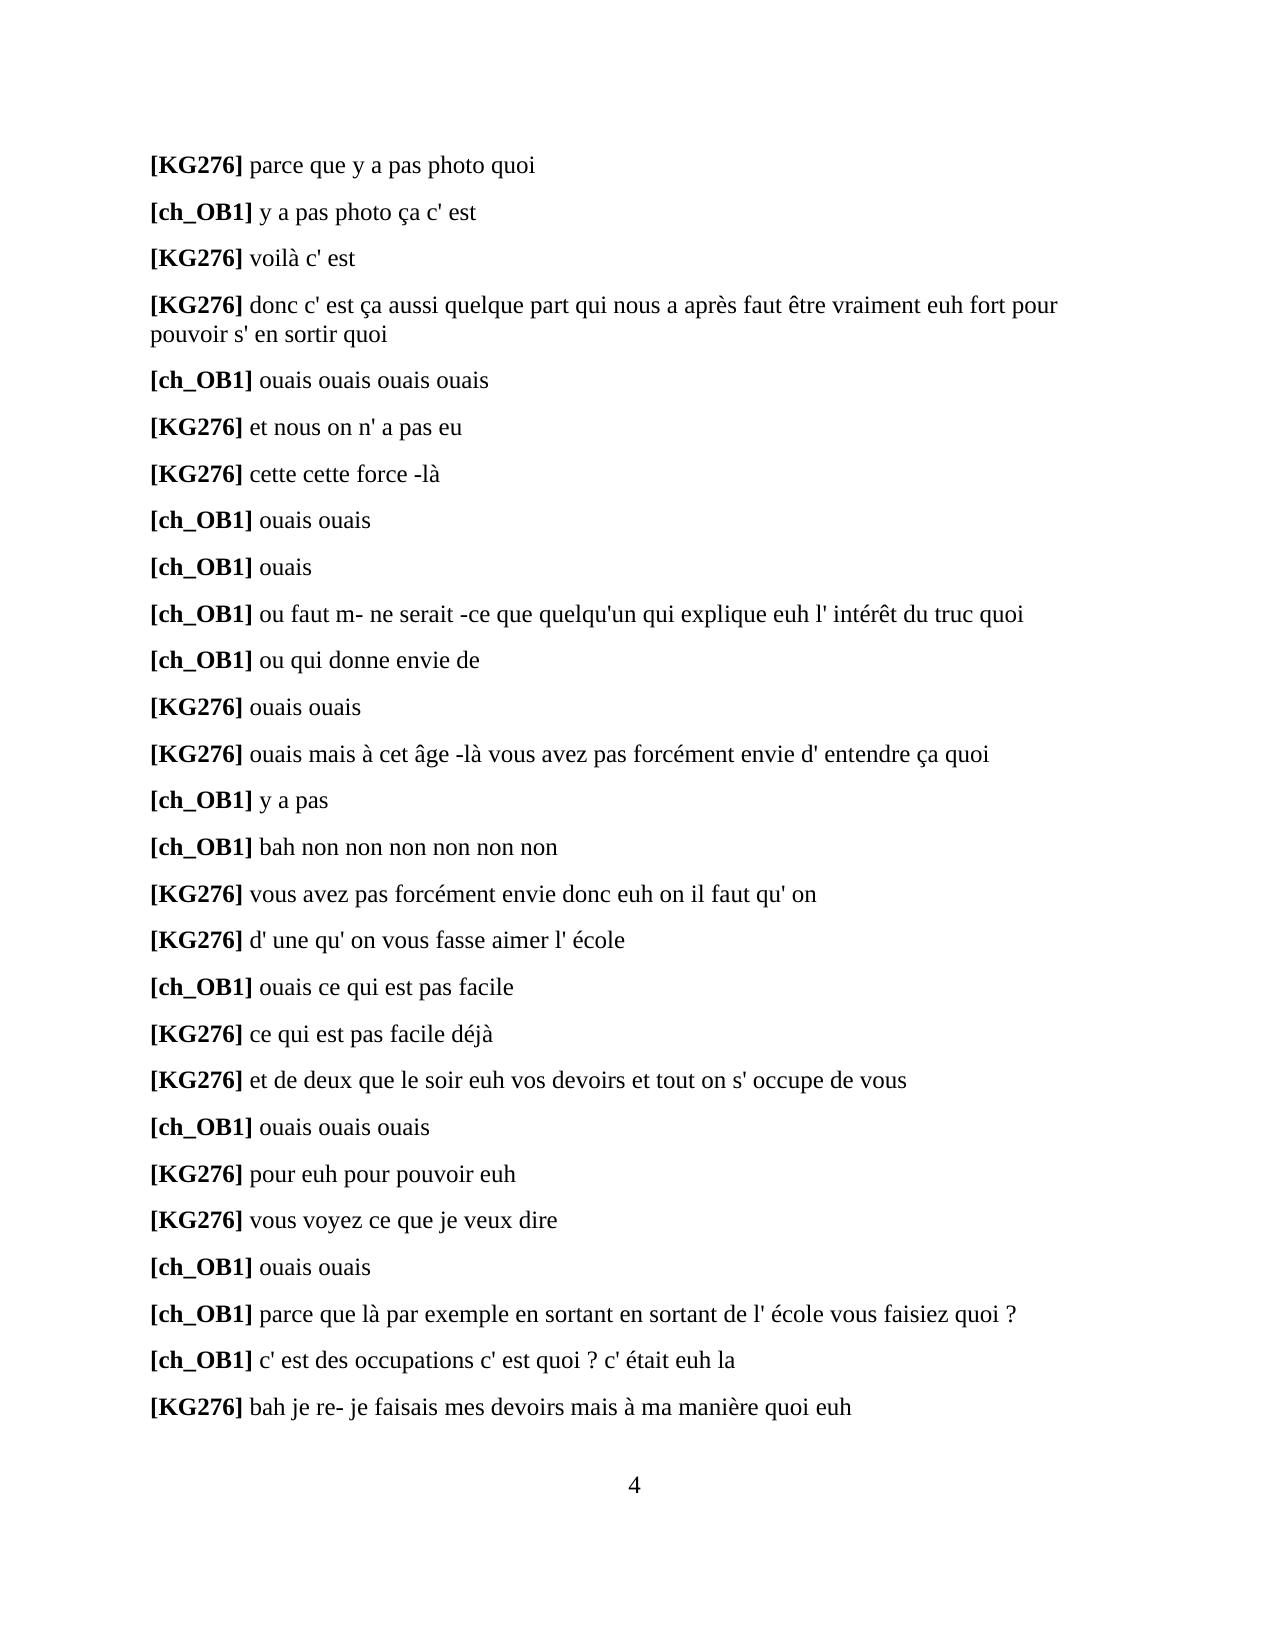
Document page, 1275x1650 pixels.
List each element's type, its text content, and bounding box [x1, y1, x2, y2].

text [ch_OB1] ou qui donne envie de [150, 645, 1125, 674]
text [ch_OB1] ouais ouais ouais [150, 1112, 1125, 1141]
text [KG276] ce qui est pas facile déjà [150, 1019, 1125, 1047]
text [ch_OB1] bah non non non non non non [150, 832, 1125, 861]
text [KG276] voilà c' est [150, 243, 1125, 272]
text [ch_OB1] ouais ouais ouais ouais [150, 365, 1125, 394]
text [ch_OB1] c' est des occupations c' est quoi ? c' était euh la [150, 1345, 1125, 1374]
text [KG276] et de deux que le soir euh vos devoirs et tout on s' occupe de vous [150, 1065, 1125, 1094]
text [KG276] et nous on n' a pas eu [150, 412, 1125, 441]
text [KG276] ouais ouais [150, 692, 1125, 721]
text [KG276] cette cette force -là [150, 459, 1125, 487]
text [KG276] bah je re- je faisais mes devoirs mais à ma manière quoi euh [150, 1392, 1125, 1421]
text [ch_OB1] y a pas [150, 785, 1125, 814]
text [ch_OB1] ou faut m- ne serait -ce que quelqu'un qui explique euh l' intérêt du truc quoi [150, 599, 1125, 627]
text [ch_OB1] ouais ouais [150, 505, 1125, 534]
text [ch_OB1] ouais ce qui est pas facile [150, 972, 1125, 1001]
text [ch_OB1] ouais ouais [150, 1252, 1125, 1281]
text [ch_OB1] ouais [150, 552, 1125, 581]
text [ch_OB1] y a pas photo ça c' est [150, 197, 1125, 225]
text [KG276] ouais mais à cet âge -là vous avez pas forcément envie d' entendre ça quoi [150, 739, 1125, 767]
text [KG276] vous voyez ce que je veux dire [150, 1205, 1125, 1234]
text [KG276] d' une qu' on vous fasse aimer l' école [150, 925, 1125, 954]
text [KG276] pour euh pour pouvoir euh [150, 1159, 1125, 1187]
text [KG276] vous avez pas forcément envie donc euh on il faut qu' on [150, 879, 1125, 907]
text [KG276] parce que y a pas photo quoi [150, 150, 1125, 179]
text [ch_OB1] parce que là par exemple en sortant en sortant de l' école vous faisiez quoi ? [150, 1299, 1125, 1327]
text [KG276] donc c' est ça aussi quelque part qui nous a après faut être vraiment euh fort pour pouvoir s' en sortir quoi [150, 290, 1125, 347]
